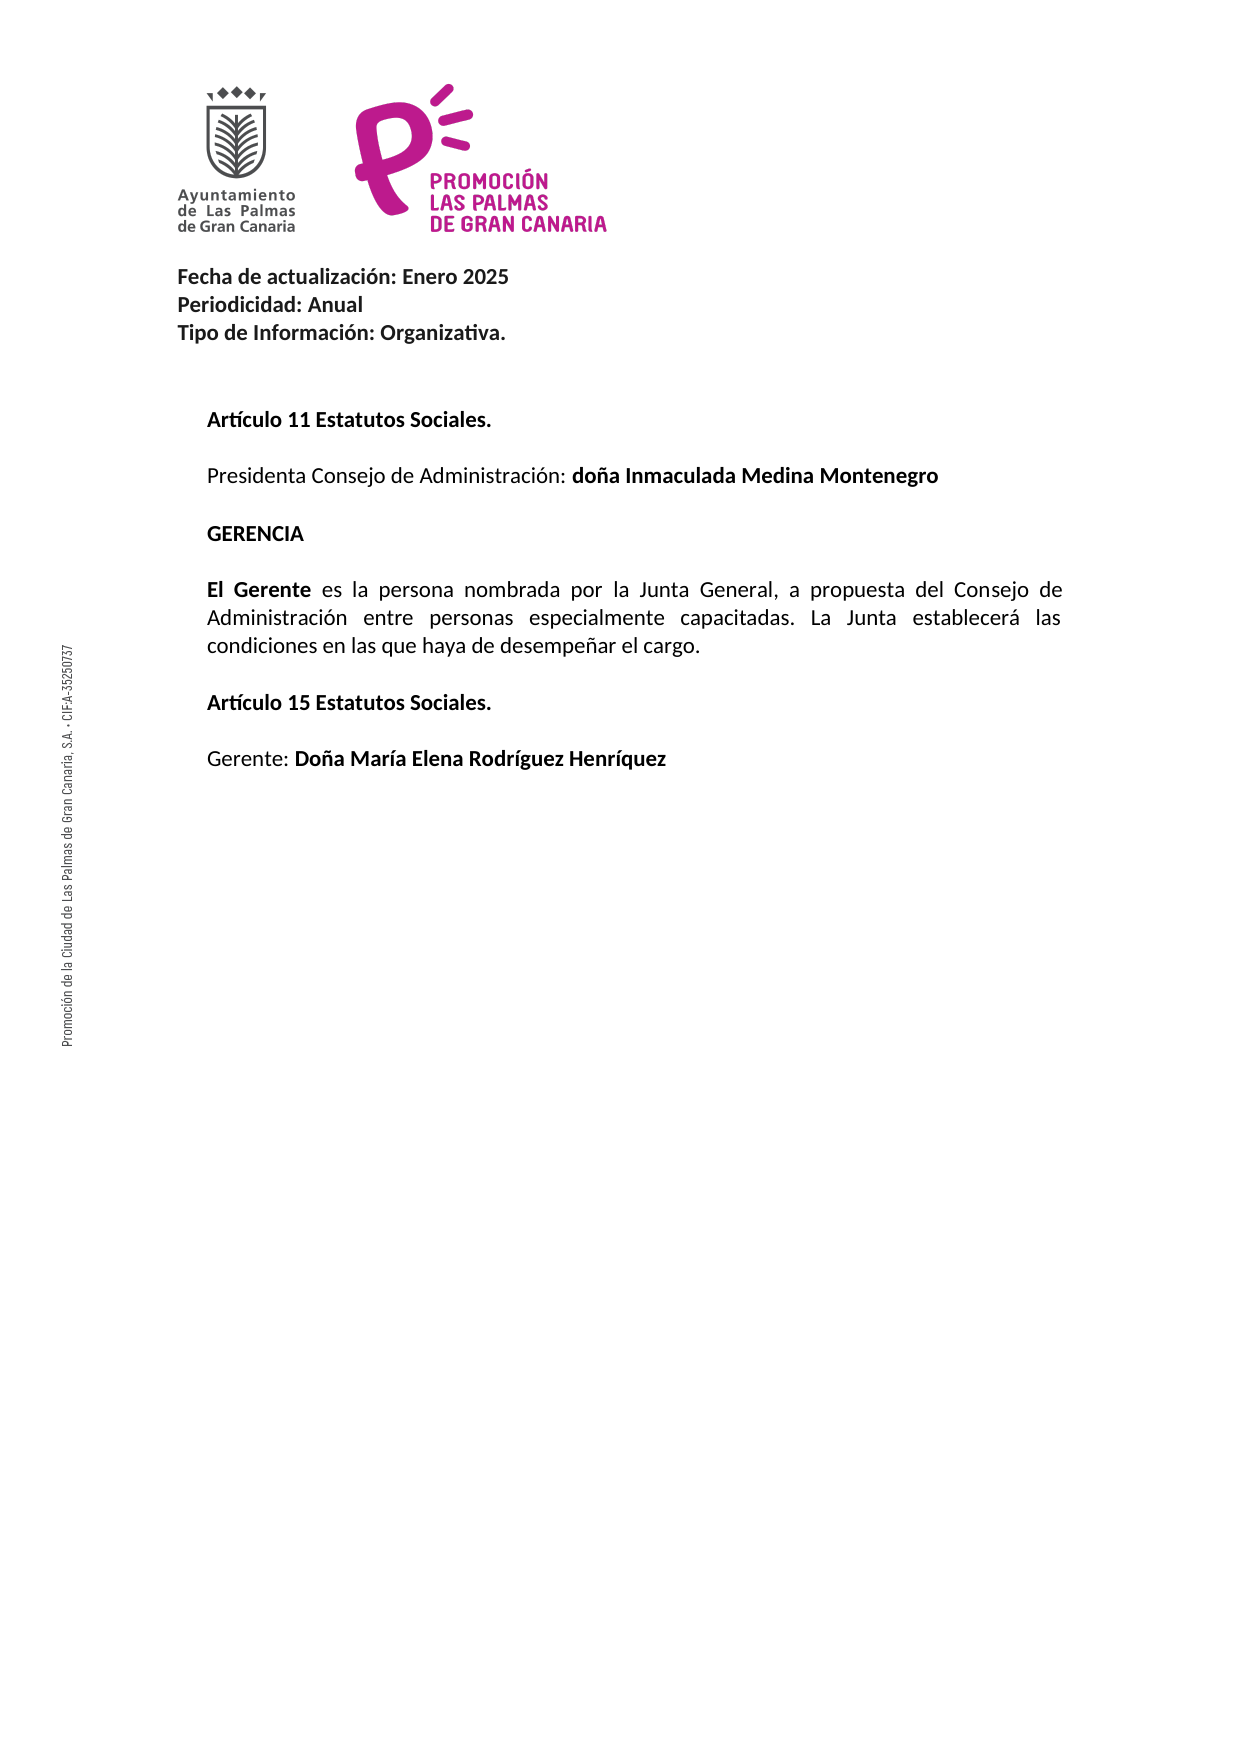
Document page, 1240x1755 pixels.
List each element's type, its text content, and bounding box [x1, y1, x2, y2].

text Presidenta Consejo de Administración: doña Inmaculada Medina Montenegro [207, 461, 1062, 489]
text Gerente: Doña María Elena Rodríguez Henríquez [207, 744, 1062, 772]
text El Gerente es la persona nombrada por la Junta General, a propuesta del Con­sejo de Administración entre personas especialmente capacitadas. La Junta establecerá las condiciones en las que haya de desempeñar el cargo. [207, 576, 1062, 659]
text GERENCIA [207, 519, 1062, 547]
text Artículo 11 Estatutos Sociales. [207, 405, 1062, 433]
text Artículo 15 Estatutos Sociales. [207, 688, 1062, 716]
